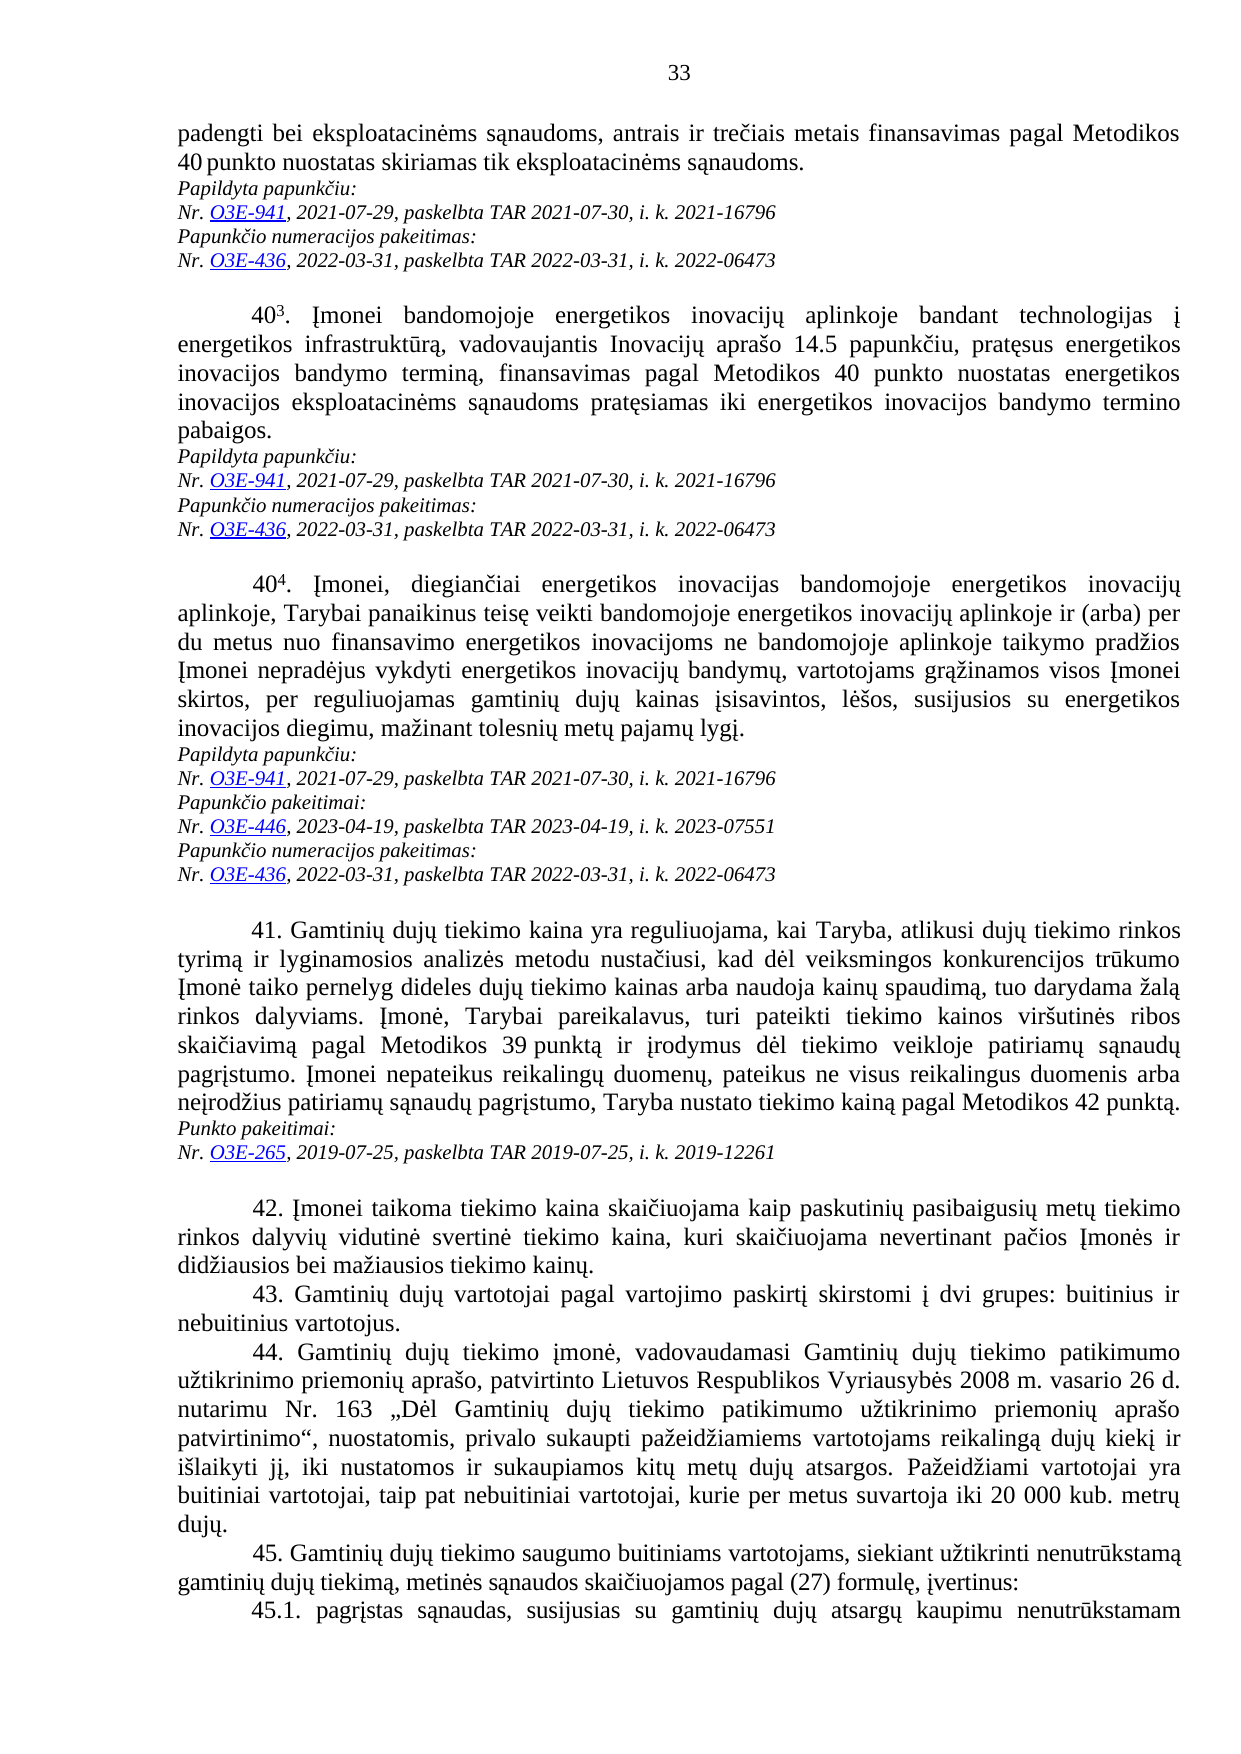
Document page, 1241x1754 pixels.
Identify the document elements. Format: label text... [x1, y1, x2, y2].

text Nr. O3E-265, 2019-07-25, paskelbta TAR 2019-07-25, i. k. 2019-12261 [177, 1140, 1181, 1164]
text Papunkčio numeracijos pakeitimas: [177, 492, 1181, 517]
text Nr. O3E-436, 2022-03-31, paskelbta TAR 2022-03-31, i. k. 2022-06473 [177, 248, 1181, 272]
text Papunkčio numeracijos pakeitimas: [177, 838, 1181, 862]
text Nr. O3E-446, 2023-04-19, paskelbta TAR 2023-04-19, i. k. 2023-07551 [177, 814, 1181, 838]
text Nr. O3E-941, 2021-07-29, paskelbta TAR 2021-07-30, i. k. 2021-16796 [177, 766, 1181, 790]
text 403. Įmonei bandomojoje energetikos inovacijų aplinkoje bandant technologijas į energetikos infrastruktūrą, vadovaujantis Inovacijų aprašo 14.5 papunkčiu, pratęsus energetikos inovacijos bandymo terminą, finansavimas pagal Metodikos 40 punkto nuostatas energetikos inovacijos eksploatacinėms sąnaudoms pratęsiamas iki energetikos inovacijos bandymo termino pabaigos. [177, 301, 1181, 444]
text 43. Gamtinių dujų vartotojai pagal vartojimo paskirtį skirstomi į dvi grupes: buitinius ir nebuitinius vartotojus. [177, 1279, 1181, 1337]
text 44. Gamtinių dujų tiekimo įmonė, vadovaudamasi Gamtinių dujų tiekimo patikimumo užtikrinimo priemonių aprašo, patvirtinto Lietuvos Respublikos Vyriausybės 2008 m. vasario 26 d. nutarimu Nr. 163 „Dėl Gamtinių dujų tiekimo patikimumo užtikrinimo priemonių aprašo patvirtinimo“, nuostatomis, privalo sukaupti pažeidžiamiems vartotojams reikalingą dujų kiekį ir išlaikyti jį, iki nustatomos ir sukaupiamos kitų metų dujų atsargos. Pažeidžiami vartotojai yra buitiniai vartotojai, taip pat nebuitiniai vartotojai, kurie per metus suvartoja iki 20 000 kub. metrų dujų. [177, 1337, 1181, 1538]
text padengti bei eksploatacinėms sąnaudoms, antrais ir trečiais metais finansavimas pagal Metodikos 40 punkto nuostatas skiriamas tik eksploatacinėms sąnaudoms. [177, 118, 1181, 176]
text 41. Gamtinių dujų tiekimo kaina yra reguliuojama, kai Taryba, atlikusi dujų tiekimo rinkos tyrimą ir lyginamosios analizės metodu nustačiusi, kad dėl veiksmingos konkurencijos trūkumo Įmonė taiko pernelyg dideles dujų tiekimo kainas arba naudoja kainų spaudimą, tuo darydama žalą rinkos dalyviams. Įmonė, Tarybai pareikalavus, turi pateikti tiekimo kainos viršutinės ribos skaičiavimą pagal Metodikos 39 punktą ir įrodymus dėl tiekimo veikloje patiriamų sąnaudų pagrįstumo. Įmonei nepateikus reikalingų duomenų, pateikus ne visus reikalingus duomenis arba neįrodžius patiriamų sąnaudų pagrįstumo, Taryba nustato tiekimo kainą pagal Metodikos 42 punktą. [177, 915, 1181, 1116]
text 45.1. pagrįstas sąnaudas, susijusias su gamtinių dujų atsargų kaupimu nenutrūkstamam [177, 1596, 1181, 1624]
text Punkto pakeitimai: [177, 1116, 1181, 1140]
text Papunkčio numeracijos pakeitimas: [177, 224, 1181, 248]
text Papunkčio pakeitimai: [177, 790, 1181, 814]
text Nr. O3E-436, 2022-03-31, paskelbta TAR 2022-03-31, i. k. 2022-06473 [177, 517, 1181, 541]
text Papildyta papunkčiu: [177, 444, 1181, 468]
text Papildyta papunkčiu: [177, 176, 1181, 200]
text Nr. O3E-941, 2021-07-29, paskelbta TAR 2021-07-30, i. k. 2021-16796 [177, 468, 1181, 492]
text 404. Įmonei, diegiančiai energetikos inovacijas bandomojoje energetikos inovacijų aplinkoje, Tarybai panaikinus teisę veikti bandomojoje energetikos inovacijų aplinkoje ir (arba) per du metus nuo finansavimo energetikos inovacijoms ne bandomojoje aplinkoje taikymo pradžios Įmonei nepradėjus vykdyti energetikos inovacijų bandymų, vartotojams grąžinamos visos Įmonei skirtos, per reguliuojamas gamtinių dujų kainas įsisavintos, lėšos, susijusios su energetikos inovacijos diegimu, mažinant tolesnių metų pajamų lygį. [177, 569, 1181, 742]
text 45. Gamtinių dujų tiekimo saugumo buitiniams vartotojams, siekiant užtikrinti nenutrūkstamą gamtinių dujų tiekimą, metinės sąnaudos skaičiuojamos pagal (27) formulę, įvertinus: [177, 1538, 1181, 1596]
text 42. Įmonei taikoma tiekimo kaina skaičiuojama kaip paskutinių pasibaigusių metų tiekimo rinkos dalyvių vidutinė svertinė tiekimo kaina, kuri skaičiuojama nevertinant pačios Įmonės ir didžiausios bei mažiausios tiekimo kainų. [177, 1193, 1181, 1279]
text Nr. O3E-436, 2022-03-31, paskelbta TAR 2022-03-31, i. k. 2022-06473 [177, 862, 1181, 886]
text Papildyta papunkčiu: [177, 742, 1181, 766]
text Nr. O3E-941, 2021-07-29, paskelbta TAR 2021-07-30, i. k. 2021-16796 [177, 200, 1181, 224]
